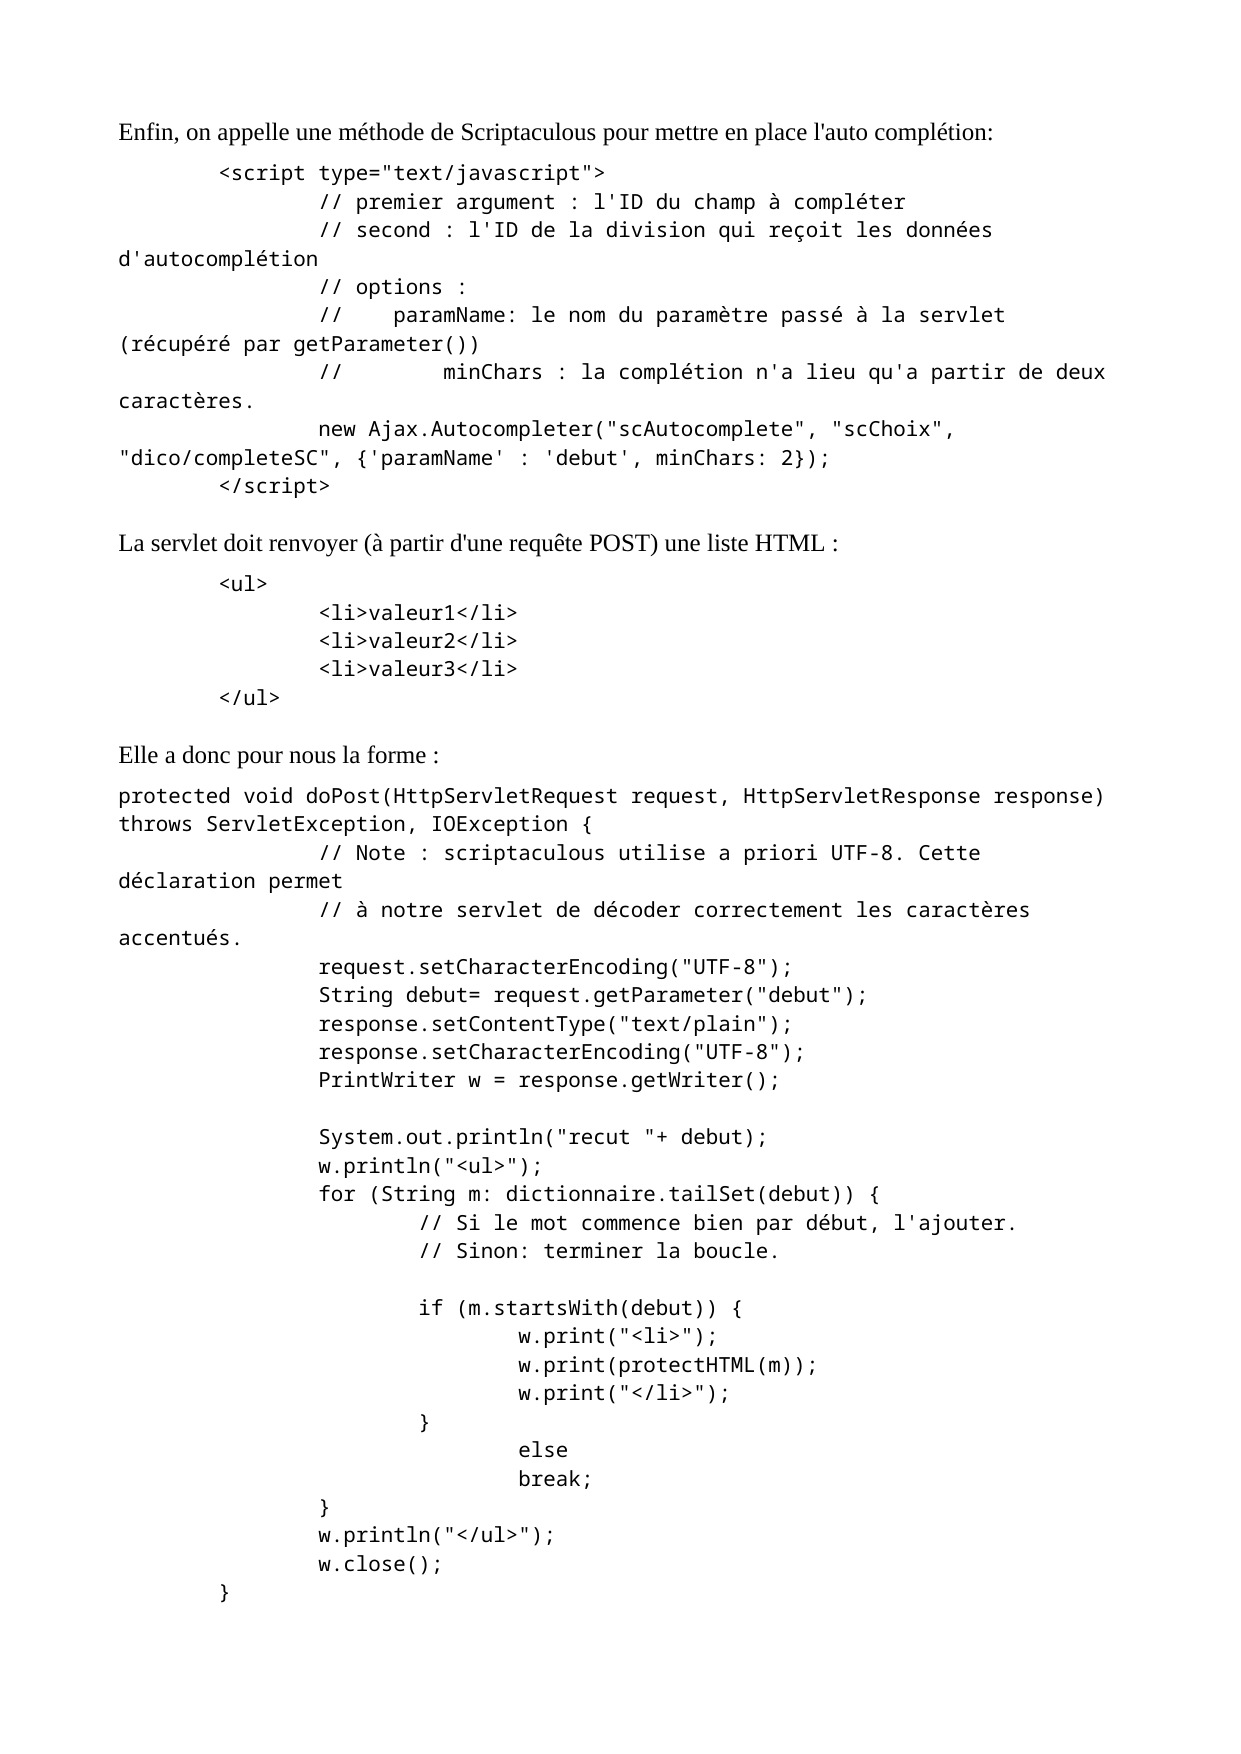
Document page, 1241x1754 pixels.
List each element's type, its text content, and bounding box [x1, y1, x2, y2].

text Elle a donc pour nous la forme : [118, 741, 1122, 769]
text // paramName: le nom du paramètre passé à la servlet (récupéré par getParameter()) [118, 301, 1122, 357]
text <li>valeur1</li> [118, 598, 1122, 626]
text request.setCharacterEncoding("UTF-8"); [118, 952, 1122, 980]
text w.print("</li>"); [118, 1378, 1122, 1407]
text w.close(); [118, 1549, 1122, 1577]
text w.println("<ul>"); [118, 1151, 1122, 1179]
text Enfin, on appelle une méthode de Scriptaculous pour mettre en place l'auto complétion: [118, 118, 1122, 146]
text // second : l'ID de la division qui reçoit les données d'autocomplétion [118, 215, 1122, 272]
text // premier argument : l'ID du champ à compléter [118, 187, 1122, 215]
text response.setContentType("text/plain"); [118, 1009, 1122, 1037]
text <li>valeur2</li> [118, 626, 1122, 654]
text La servlet doit renvoyer (à partir d'une requête POST) une liste HTML : [118, 529, 1122, 557]
text </script> [118, 471, 1122, 499]
text for (String m: dictionnaire.tailSet(debut)) { [118, 1179, 1122, 1208]
text <ul> [118, 569, 1122, 598]
text // minChars : la complétion n'a lieu qu'a partir de deux caractères. [118, 357, 1122, 414]
text else [118, 1435, 1122, 1464]
text // options : [118, 272, 1122, 301]
text response.setCharacterEncoding("UTF-8"); [118, 1037, 1122, 1066]
text System.out.println("recut "+ debut); [118, 1122, 1122, 1151]
text // à notre servlet de décoder correctement les caractères accentués. [118, 895, 1122, 952]
text } [118, 1577, 1122, 1606]
text protected void doPost(HttpServletRequest request, HttpServletResponse response) throws ServletException, IOException { [118, 781, 1122, 838]
text if (m.startsWith(debut)) { [118, 1293, 1122, 1321]
text <script type="text/javascript"> [118, 158, 1122, 187]
text break; [118, 1464, 1122, 1492]
text } [118, 1492, 1122, 1521]
text // Si le mot commence bien par début, l'ajouter. [118, 1208, 1122, 1236]
text w.println("</ul>"); [118, 1521, 1122, 1549]
text new Ajax.Autocompleter("scAutocomplete", "scChoix", "dico/completeSC", {'paramName' : 'debut', minChars: 2}); [118, 414, 1122, 471]
text // Sinon: terminer la boucle. [118, 1236, 1122, 1264]
text </ul> [118, 683, 1122, 711]
text <li>valeur3</li> [118, 654, 1122, 683]
text // Note : scriptaculous utilise a priori UTF-8. Cette déclaration permet [118, 838, 1122, 895]
text w.print(protectHTML(m)); [118, 1350, 1122, 1378]
text PrintWriter w = response.getWriter(); [118, 1066, 1122, 1094]
text w.print("<li>"); [118, 1321, 1122, 1350]
text String debut= request.getParameter("debut"); [118, 980, 1122, 1009]
text } [118, 1407, 1122, 1435]
